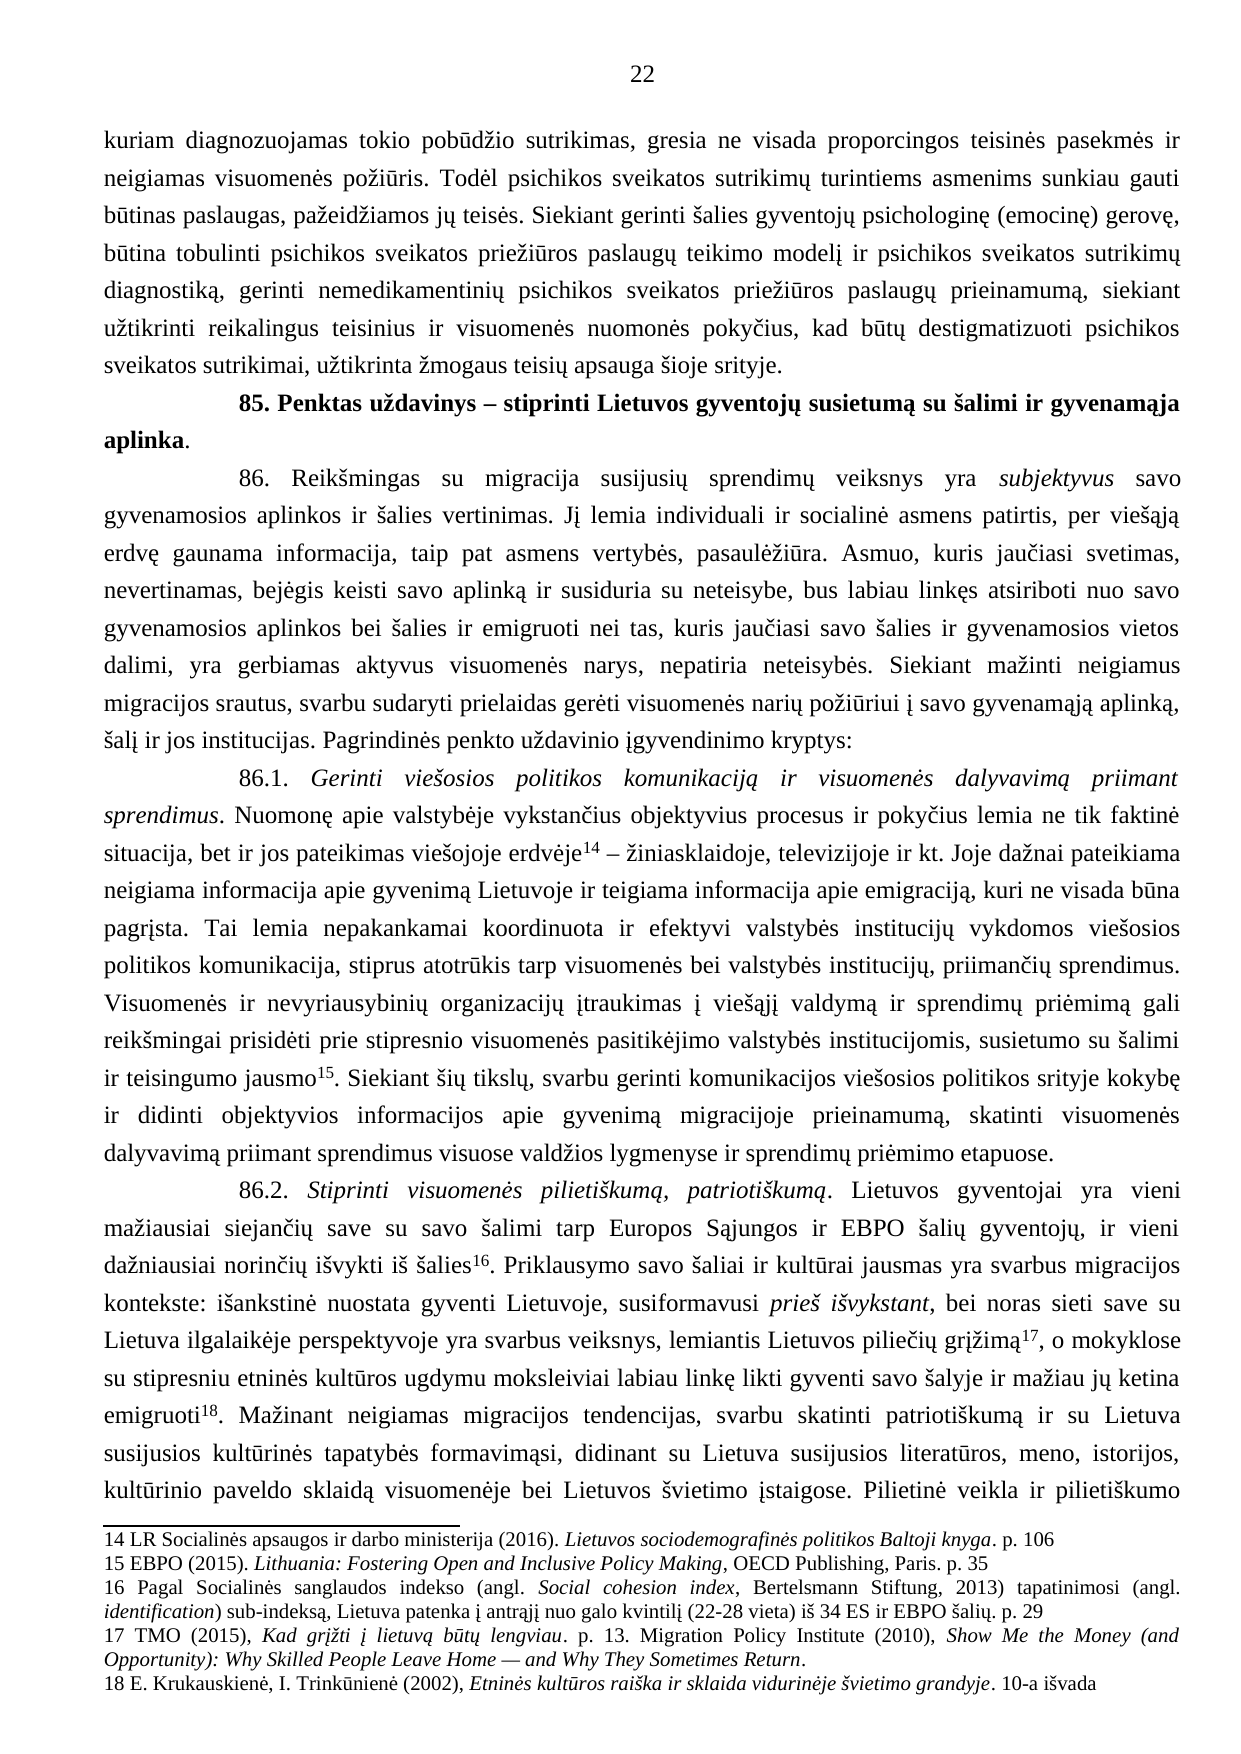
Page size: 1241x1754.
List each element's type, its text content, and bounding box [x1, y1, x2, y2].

text LR Socialinės apsaugos ir darbo ministerija (2016). Lietuvos sociodemografinės politikos Baltoji knyga. p. 106 [103, 1526, 1181, 1551]
text 85. Penktas uždavinys – stiprinti Lietuvos gyventojų susietumą su šalimi ir gyvenamąja aplinka. [103, 379, 1181, 454]
text Pagal Socialinės sanglaudos indekso (angl. Social cohesion index, Bertelsmann Stiftung, 2013) tapatinimosi (angl. identification) sub-indeksą, Lietuva patenka į antrąjį nuo galo kvintilį (22-28 vieta) iš 34 ES ir EBPO šalių. p. 29 [103, 1574, 1181, 1623]
text 86. Reikšmingas su migracija susijusių sprendimų veiksnys yra subjektyvus savo gyvenamosios aplinkos ir šalies vertinimas. Jį lemia individuali ir socialinė asmens patirtis, per viešąją erdvę gaunama informacija, taip pat asmens vertybės, pasaulėžiūra. Asmuo, kuris jaučiasi svetimas, nevertinamas, bejėgis keisti savo aplinką ir susiduria su neteisybe, bus labiau linkęs atsiriboti nuo savo gyvenamosios aplinkos bei šalies ir emigruoti nei tas, kuris jaučiasi savo šalies ir gyvenamosios vietos dalimi, yra gerbiamas aktyvus visuomenės narys, nepatiria neteisybės. Siekiant mažinti neigiamus migracijos srautus, svarbu sudaryti prielaidas gerėti visuomenės narių požiūriui į savo gyvenamąją aplinką, šalį ir jos institucijas. Pagrindinės penkto uždavinio įgyvendinimo kryptys: [103, 454, 1181, 754]
text 86.2. Stiprinti visuomenės pilietiškumą, patriotiškumą. Lietuvos gyventojai yra vieni mažiausiai siejančių save su savo šalimi tarp Europos Sąjungos ir EBPO šalių gyventojų, ir vieni dažniausiai norinčių išvykti iš šalies. Priklausymo savo šaliai ir kultūrai jausmas yra svarbus migracijos kontekste: išankstinė nuostata gyventi Lietuvoje, susiformavusi prieš išvykstant, bei noras sieti save su Lietuva ilgalaikėje perspektyvoje yra svarbus veiksnys, lemiantis Lietuvos piliečių grįžimą, o mokyklose su stipresniu etninės kultūros ugdymu moksleiviai labiau linkę likti gyventi savo šalyje ir mažiau jų ketina emigruoti. Mažinant neigiamas migracijos tendencijas, svarbu skatinti patriotiškumą ir su Lietuva susijusios kultūrinės tapatybės formavimąsi, didinant su Lietuva susijusios literatūros, meno, istorijos, kultūrinio paveldo sklaidą visuomenėje bei Lietuvos švietimo įstaigose. Pilietinė veikla ir pilietiškumo [103, 1167, 1181, 1504]
text EBPO (2015). Lithuania: Fostering Open and Inclusive Policy Making, OECD Publishing, Paris. p. 35 [103, 1551, 1181, 1574]
text TMO (2015), Kad grįžti į lietuvą būtų lengviau. p. 13. Migration Policy Institute (2010), Show Me the Money (and Opportunity): Why Skilled People Leave Home — and Why They Sometimes Return. [103, 1623, 1181, 1671]
text kuriam diagnozuojamas tokio pobūdžio sutrikimas, gresia ne visada proporcingos teisinės pasekmės ir neigiamas visuomenės požiūris. Todėl psichikos sveikatos sutrikimų turintiems asmenims sunkiau gauti būtinas paslaugas, pažeidžiamos jų teisės. Siekiant gerinti šalies gyventojų psichologinę (emocinę) gerovę, būtina tobulinti psichikos sveikatos priežiūros paslaugų teikimo modelį ir psichikos sveikatos sutrikimų diagnostiką, gerinti nemedikamentinių psichikos sveikatos priežiūros paslaugų prieinamumą, siekiant užtikrinti reikalingus teisinius ir visuomenės nuomonės pokyčius, kad būtų destigmatizuoti psichikos sveikatos sutrikimai, užtikrinta žmogaus teisių apsauga šioje srityje. [103, 117, 1181, 379]
text E. Krukauskienė, I. Trinkūnienė (2002), Etninės kultūros raiška ir sklaida vidurinėje švietimo grandyje. 10-a išvada [103, 1671, 1181, 1695]
text 86.1. Gerinti viešosios politikos komunikaciją ir visuomenės dalyvavimą priimant sprendimus. Nuomonę apie valstybėje vykstančius objektyvius procesus ir pokyčius lemia ne tik faktinė situacija, bet ir jos pateikimas viešojoje erdvėje – žiniasklaidoje, televizijoje ir kt. Joje dažnai pateikiama neigiama informacija apie gyvenimą Lietuvoje ir teigiama informacija apie emigraciją, kuri ne visada būna pagrįsta. Tai lemia nepakankamai koordinuota ir efektyvi valstybės institucijų vykdomos viešosios politikos komunikacija, stiprus atotrūkis tarp visuomenės bei valstybės institucijų, priimančių sprendimus. Visuomenės ir nevyriausybinių organizacijų įtraukimas į viešąjį valdymą ir sprendimų priėmimą gali reikšmingai prisidėti prie stipresnio visuomenės pasitikėjimo valstybės institucijomis, susietumo su šalimi ir teisingumo jausmo. Siekiant šių tikslų, svarbu gerinti komunikacijos viešosios politikos srityje kokybę ir didinti objektyvios informacijos apie gyvenimą migracijoje prieinamumą, skatinti visuomenės dalyvavimą priimant sprendimus visuose valdžios lygmenyse ir sprendimų priėmimo etapuose. [103, 754, 1181, 1167]
